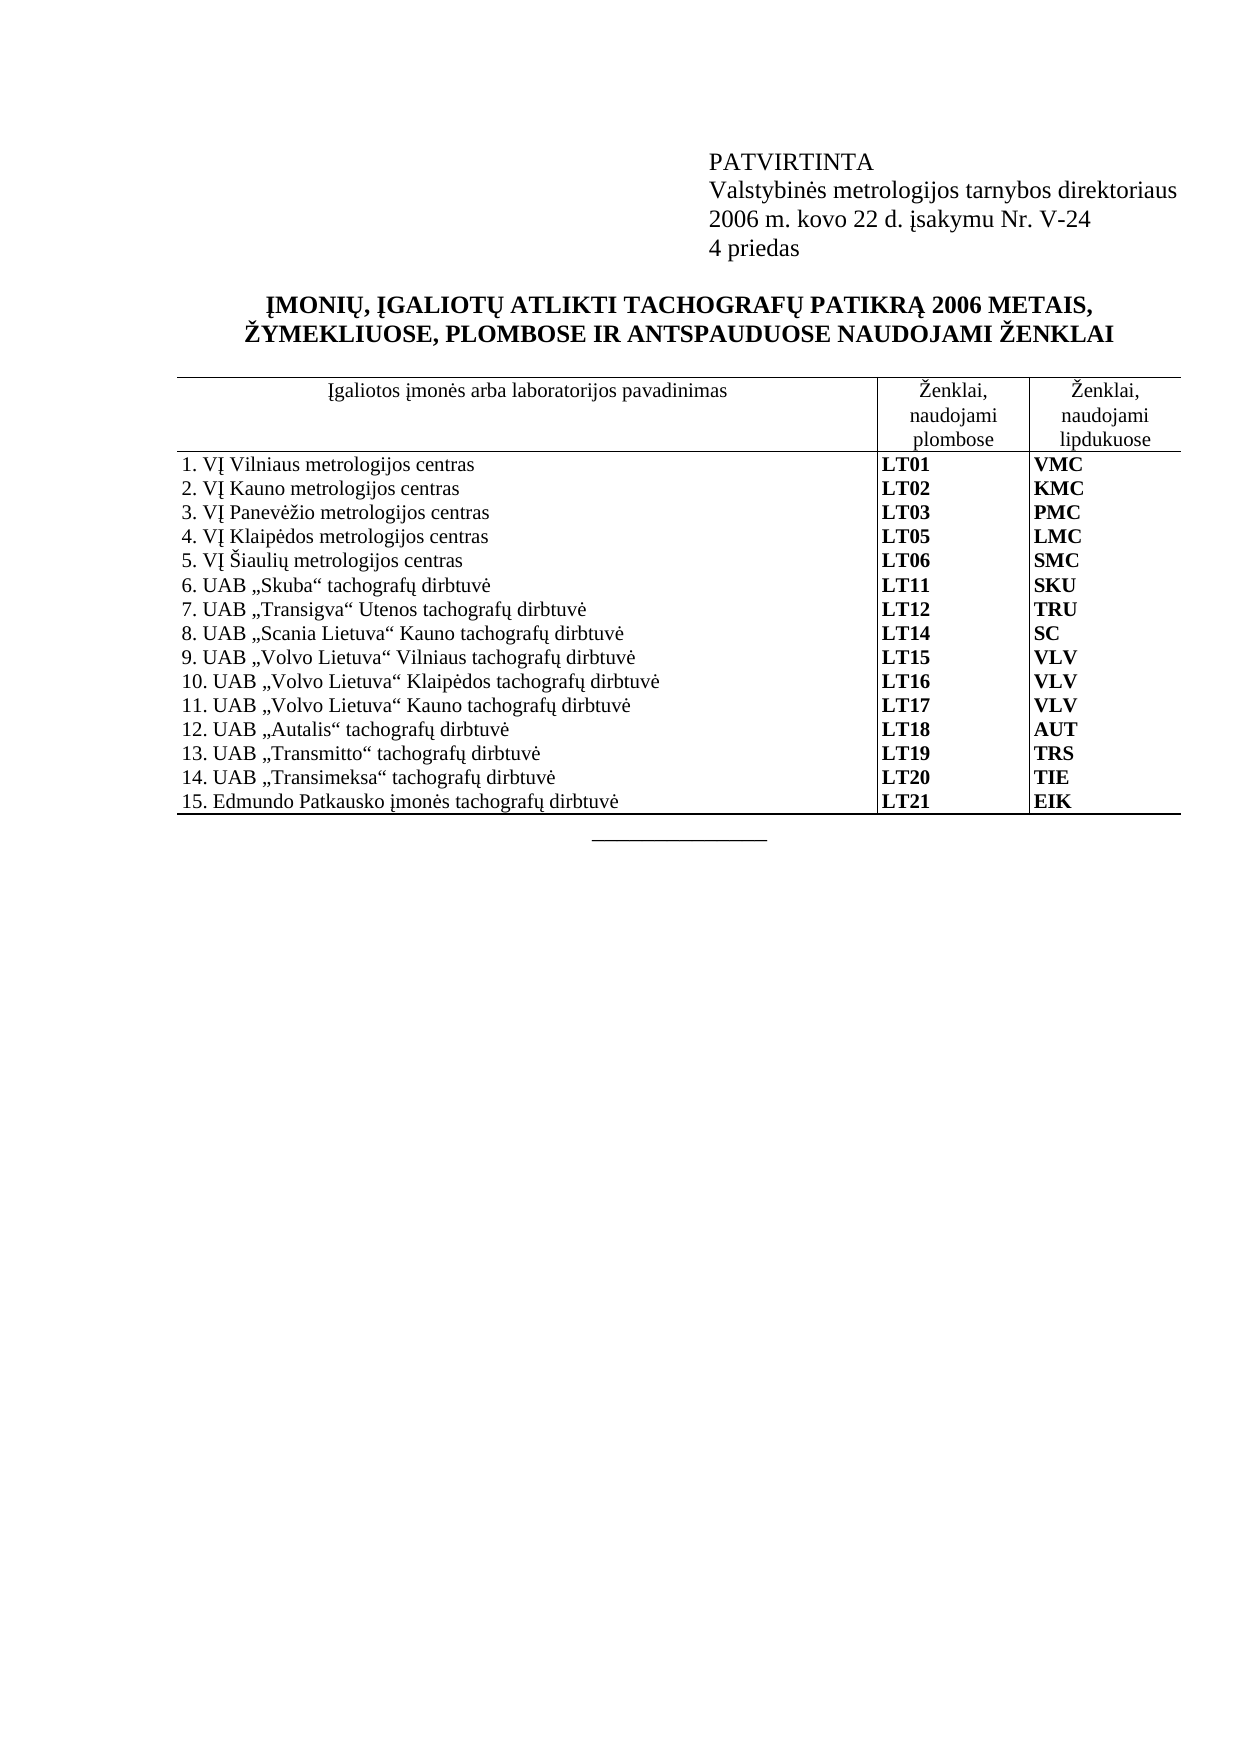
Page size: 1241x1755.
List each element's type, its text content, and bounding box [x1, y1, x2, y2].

text 2006 m. kovo 22 d. įsakymu Nr. V-24 [177, 204, 1181, 233]
table_cell TRU [1177, 597, 1181, 621]
table_cell PMC [1177, 500, 1181, 524]
table_cell EIK [1177, 789, 1181, 813]
table_cell LT21 [878, 789, 882, 813]
table_cell LT14 [878, 621, 882, 645]
table_cell LT01 [1025, 452, 1029, 476]
table_cell LT01 [878, 452, 882, 476]
table_cell LT11 [878, 573, 882, 597]
table_cell LT15 [1025, 645, 1029, 669]
table_cell LT19 [878, 741, 882, 765]
table_cell LT02 [878, 476, 882, 500]
table_cell LT14 [1025, 621, 1029, 645]
table_cell LMC [1177, 524, 1181, 548]
table_cell LT19 [1025, 741, 1029, 765]
table_cell LT12 [1025, 597, 1029, 621]
table_header Įgaliotos įmonės arba laboratorijos pavadinimas [177, 378, 877, 451]
table_cell LT05 [1025, 524, 1029, 548]
table_cell LT18 [1025, 717, 1029, 741]
text ĮMONIŲ, ĮGALIOTŲ ATLIKTI TACHOGRAFŲ PATIKRĄ 2006 METAIS, ŽYMEKLIUOSE, PLOMBOSE IR ANTSPAUDUOSE NAUDOJAMI ŽENKLAI [177, 291, 1181, 348]
table_cell AUT [1177, 717, 1181, 741]
table_cell VLV [1177, 669, 1181, 693]
table_cell LT18 [878, 717, 882, 741]
table_cell LT17 [1025, 693, 1029, 717]
table_cell LT16 [878, 669, 882, 693]
table_cell LT21 [1025, 789, 1029, 813]
table_cell LT02 [1025, 476, 1029, 500]
table_cell SMC [1177, 549, 1181, 572]
table_cell LT06 [878, 549, 882, 572]
text Valstybinės metrologijos tarnybos direktoriaus [177, 176, 1181, 204]
text ______________ [177, 815, 1181, 843]
text PATVIRTINTA [177, 147, 1181, 176]
table_cell LT11 [1025, 573, 1029, 597]
table_cell LT06 [1025, 549, 1029, 572]
table_cell LT16 [1025, 669, 1029, 693]
table_cell LT03 [878, 500, 882, 524]
table_cell SC [1177, 621, 1181, 645]
table_cell LT20 [1025, 765, 1029, 789]
table_cell LT15 [878, 645, 882, 669]
text 4 priedas [177, 233, 1181, 262]
table_cell VLV [1177, 693, 1181, 717]
table_cell VMC [1177, 452, 1181, 476]
table_cell LT03 [1025, 500, 1029, 524]
table_cell LT17 [878, 693, 882, 717]
table_cell VLV [1177, 645, 1181, 669]
table_cell TRS [1177, 741, 1181, 765]
table_cell LT20 [878, 765, 882, 789]
table_cell LT12 [878, 597, 882, 621]
table_cell SKU [1177, 573, 1181, 597]
table_cell LT05 [878, 524, 882, 548]
table_cell KMC [1177, 476, 1181, 500]
table_cell TIE [1177, 765, 1181, 789]
